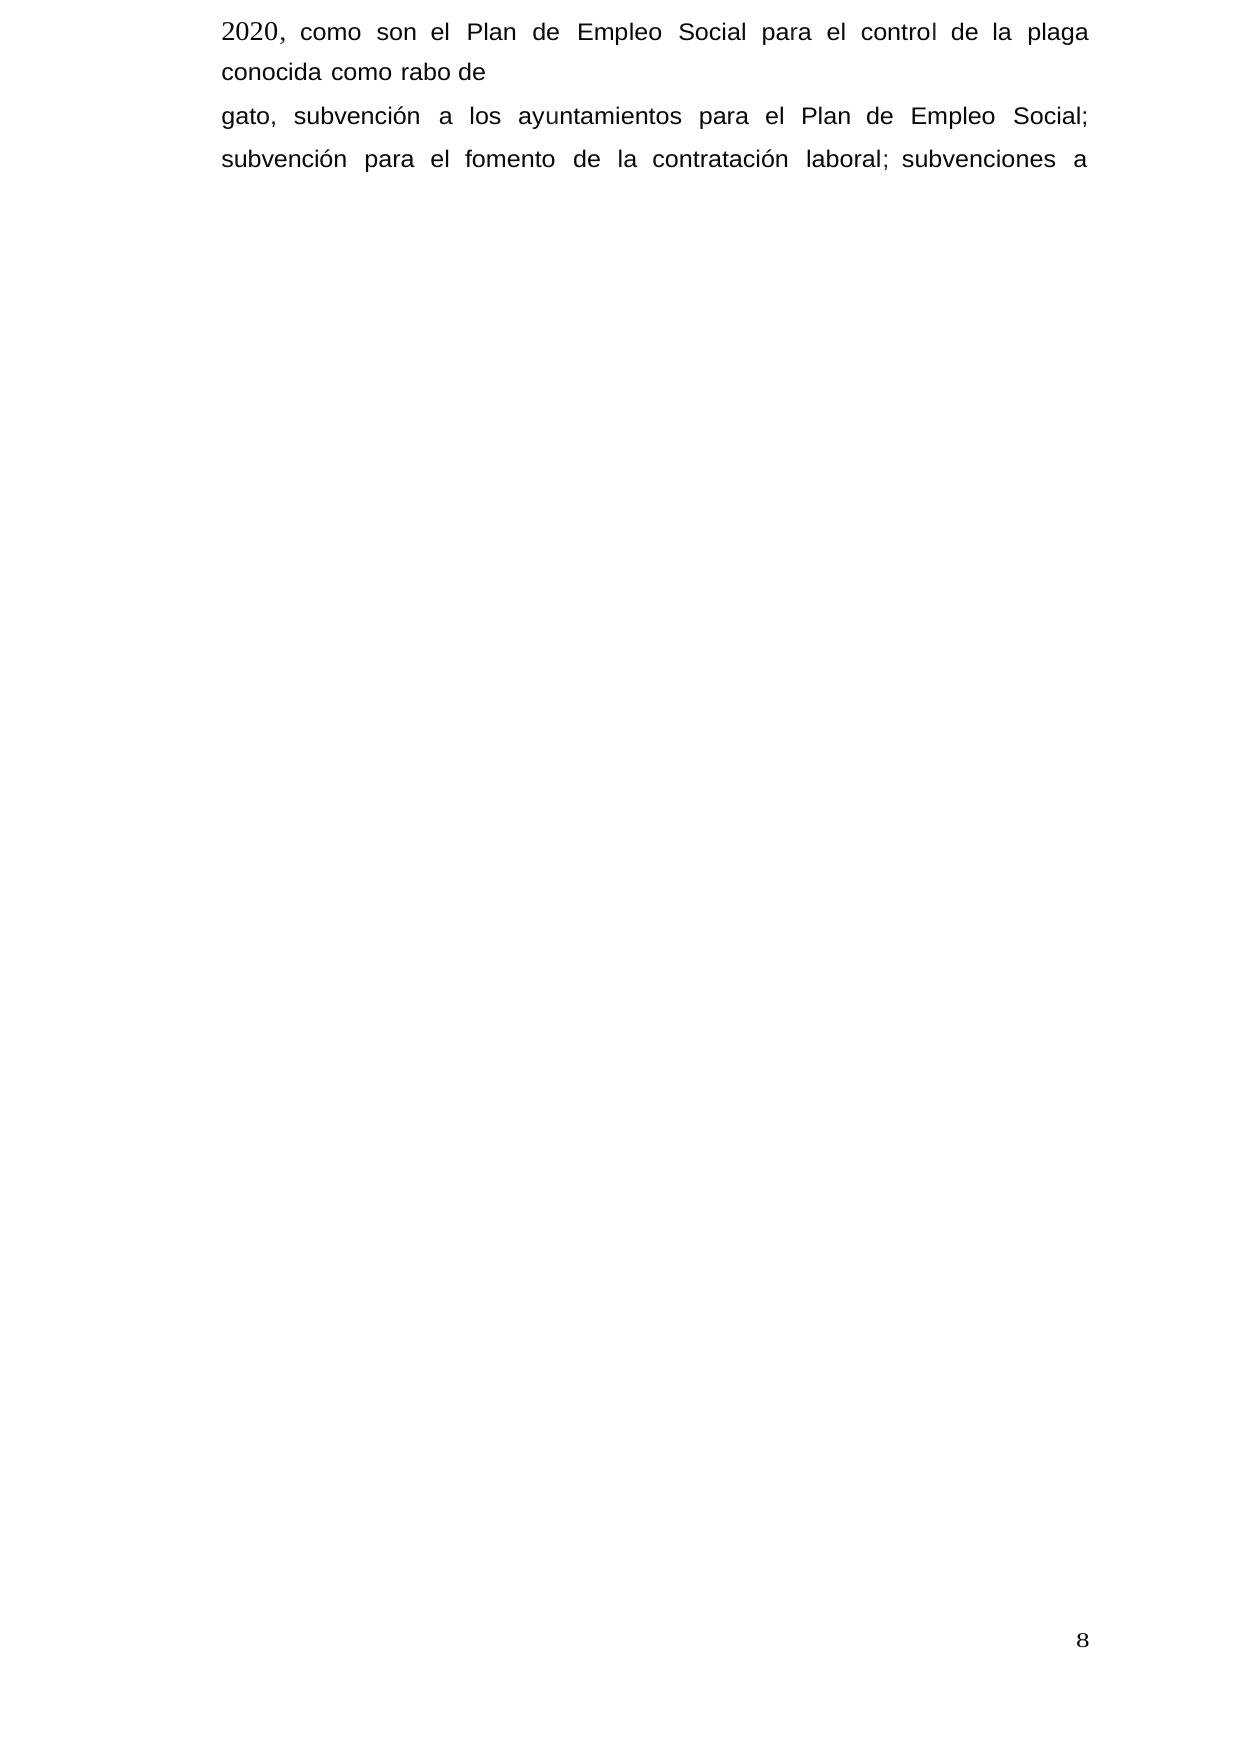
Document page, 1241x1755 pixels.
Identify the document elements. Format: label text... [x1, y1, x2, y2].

list 2020, como son el Plan de Empleo Social para el control de la plaga conocida como rabo de [164, 14, 1089, 86]
text gato, subvención a los ayuntamientos para el Plan de Empleo Social; subvención para el fomento de la contratación laboral; subvenciones a [221, 102, 1089, 173]
